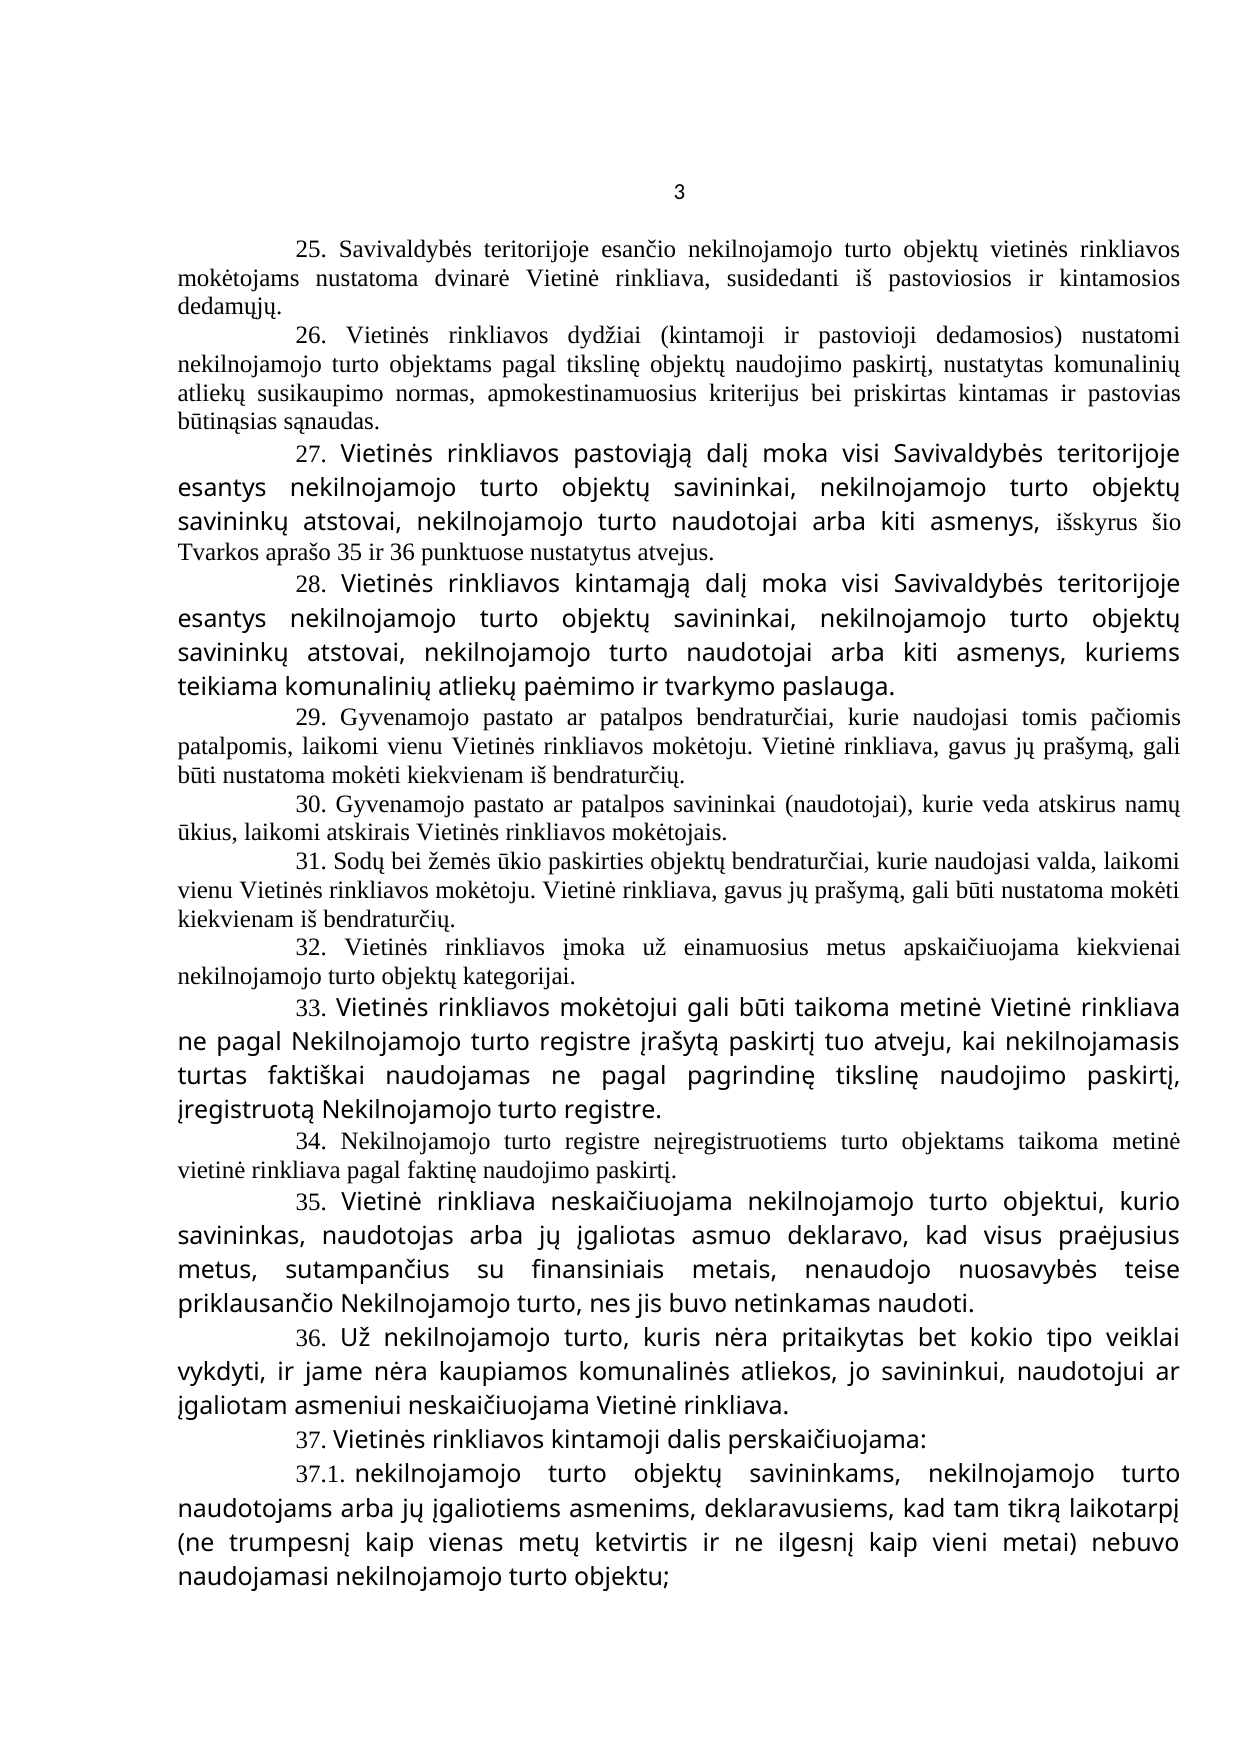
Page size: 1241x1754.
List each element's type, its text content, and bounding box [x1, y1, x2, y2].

text 35. Vietinė rinkliava neskaičiuojama nekilnojamojo turto objektui, kurio savininkas, naudotojas arba jų įgaliotas asmuo deklaravo, kad visus praėjusius metus, sutampančius su finansiniais metais, nenaudojo nuosavybės teise priklausančio Nekilnojamojo turto, nes jis buvo netinkamas naudoti. [177, 1184, 1181, 1320]
text 37. Vietinės rinkliavos kintamoji dalis perskaičiuojama: [177, 1422, 1181, 1456]
text 27. Vietinės rinkliavos pastoviąją dalį moka visi Savivaldybės teritorijoje esantys nekilnojamojo turto objektų savininkai, nekilnojamojo turto objektų savininkų atstovai, nekilnojamojo turto naudotojai arba kiti asmenys, išskyrus šio Tvarkos aprašo 35 ir 36 punktuose nustatytus atvejus. [177, 435, 1181, 566]
text 29. Gyvenamojo pastato ar patalpos bendraturčiai, kurie naudojasi tomis pačiomis patalpomis, laikomi vienu Vietinės rinkliavos mokėtoju. Vietinė rinkliava, gavus jų prašymą, gali būti nustatoma mokėti kiekvienam iš bendraturčių. [177, 702, 1181, 789]
text 26. Vietinės rinkliavos dydžiai (kintamoji ir pastovioji dedamosios) nustatomi nekilnojamojo turto objektams pagal tikslinę objektų naudojimo paskirtį, nustatytas komunalinių atliekų susikaupimo normas, apmokestinamuosius kriterijus bei priskirtas kintamas ir pastovias būtinąsias sąnaudas. [177, 320, 1181, 435]
text 37.1. nekilnojamojo turto objektų savininkams, nekilnojamojo turto naudotojams arba jų įgaliotiems asmenims, deklaravusiems, kad tam tikrą laikotarpį (ne trumpesnį kaip vienas metų ketvirtis ir ne ilgesnį kaip vieni metai) nebuvo naudojamasi nekilnojamojo turto objektu; [177, 1456, 1181, 1592]
text 33. Vietinės rinkliavos mokėtojui gali būti taikoma metinė Vietinė rinkliava ne pagal Nekilnojamojo turto registre įrašytą paskirtį tuo atveju, kai nekilnojamasis turtas faktiškai naudojamas ne pagal pagrindinę tikslinę naudojimo paskirtį, įregistruotą Nekilnojamojo turto registre. [177, 990, 1181, 1126]
text 32. Vietinės rinkliavos įmoka už einamuosius metus apskaičiuojama kiekvienai nekilnojamojo turto objektų kategorijai. [177, 932, 1181, 990]
text 34. Nekilnojamojo turto registre neįregistruotiems turto objektams taikoma metinė vietinė rinkliava pagal faktinę naudojimo paskirtį. [177, 1126, 1181, 1184]
text 31. Sodų bei žemės ūkio paskirties objektų bendraturčiai, kurie naudojasi valda, laikomi vienu Vietinės rinkliavos mokėtoju. Vietinė rinkliava, gavus jų prašymą, gali būti nustatoma mokėti kiekvienam iš bendraturčių. [177, 846, 1181, 932]
text 28. Vietinės rinkliavos kintamąją dalį moka visi Savivaldybės teritorijoje esantys nekilnojamojo turto objektų savininkai, nekilnojamojo turto objektų savininkų atstovai, nekilnojamojo turto naudotojai arba kiti asmenys, kuriems teikiama komunalinių atliekų paėmimo ir tvarkymo paslauga. [177, 566, 1181, 702]
text 25. Savivaldybės teritorijoje esančio nekilnojamojo turto objektų vietinės rinkliavos mokėtojams nustatoma dvinarė Vietinė rinkliava, susidedanti iš pastoviosios ir kintamosios dedamųjų. [177, 234, 1181, 320]
text 36. Už nekilnojamojo turto, kuris nėra pritaikytas bet kokio tipo veiklai vykdyti, ir jame nėra kaupiamos komunalinės atliekos, jo savininkui, naudotojui ar įgaliotam asmeniui neskaičiuojama Vietinė rinkliava. [177, 1320, 1181, 1422]
text 30. Gyvenamojo pastato ar patalpos savininkai (naudotojai), kurie veda atskirus namų ūkius, laikomi atskirais Vietinės rinkliavos mokėtojais. [177, 789, 1181, 846]
